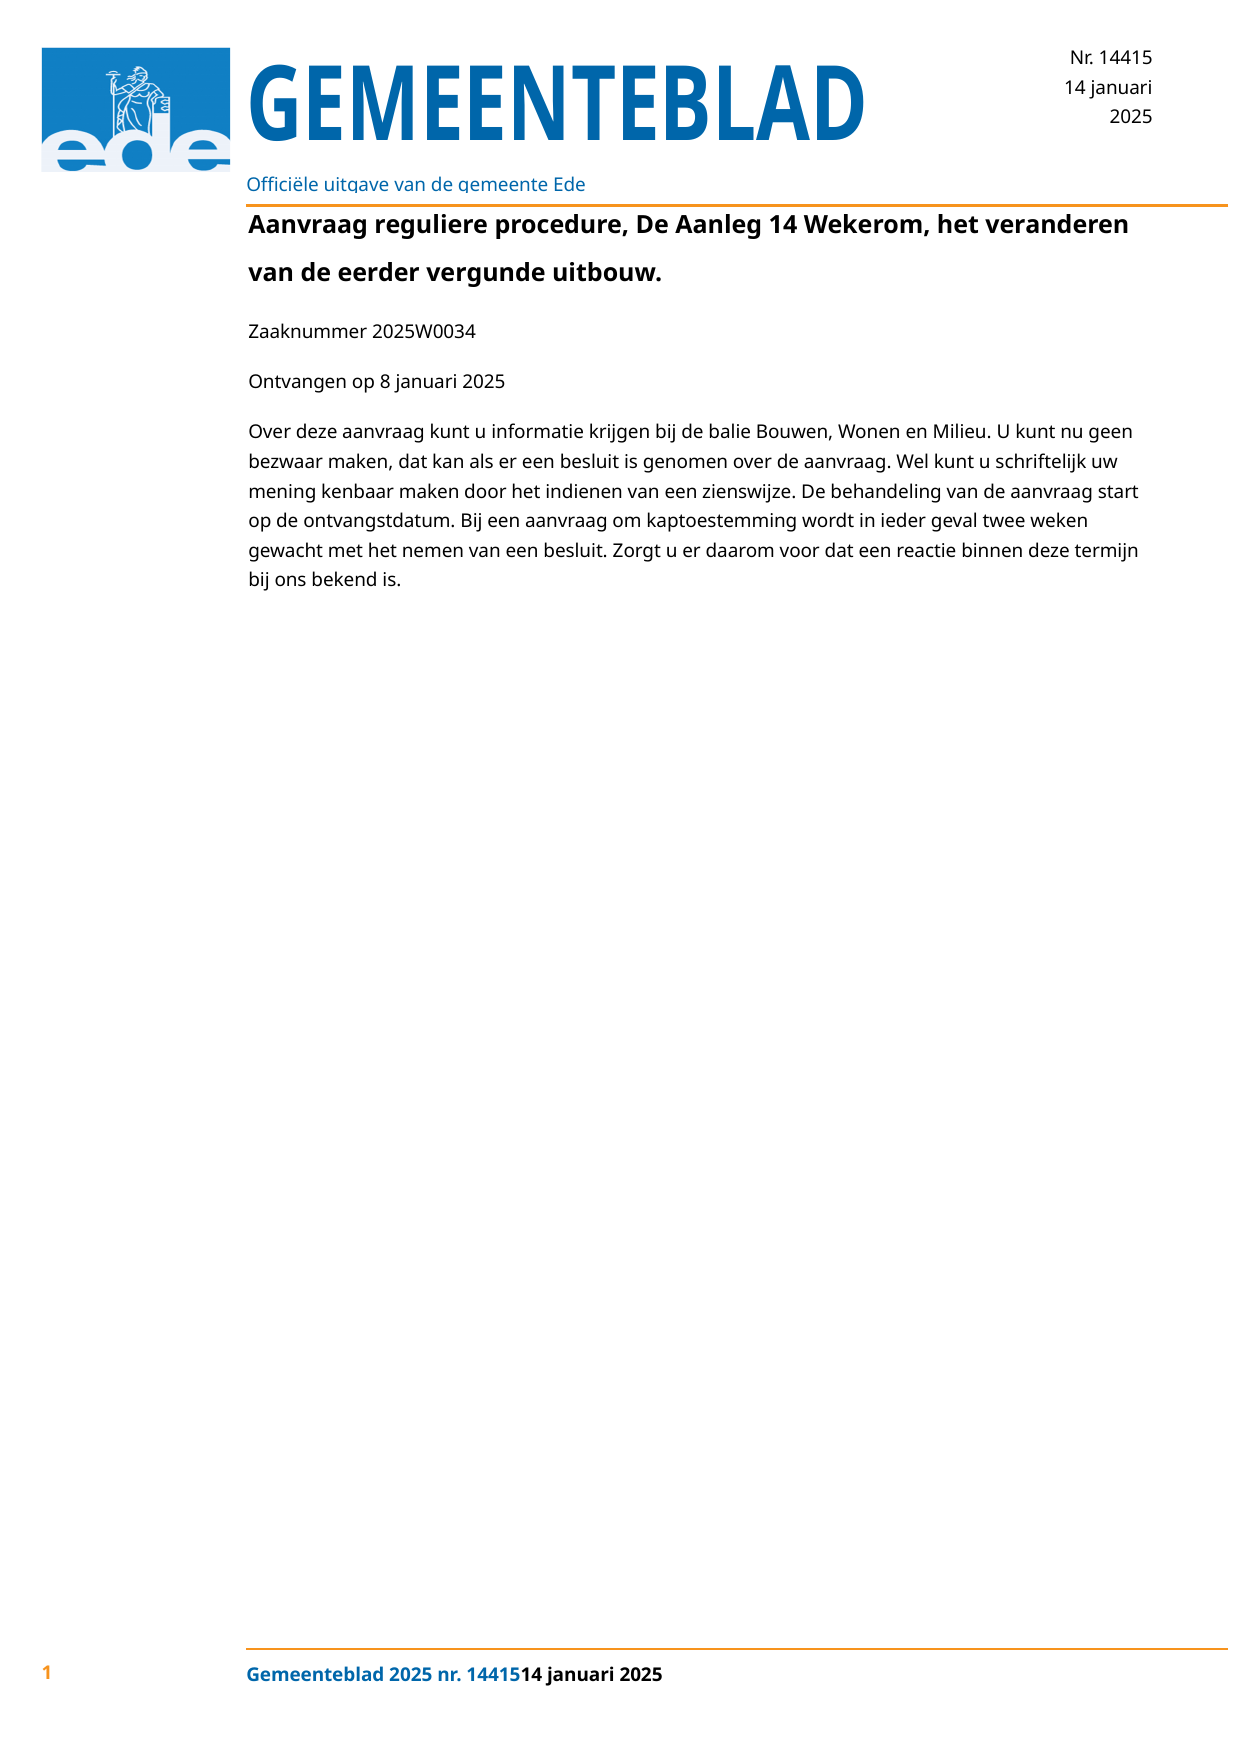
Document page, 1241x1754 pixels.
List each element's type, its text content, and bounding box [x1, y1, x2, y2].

text Aanvraag reguliere procedure, De Aanleg 14 Wekerom, het veranderen van de eerder vergunde uitbouw. [248, 207, 1152, 288]
text Ontvangen op 8 januari 2025 [248, 368, 1152, 394]
text Over deze aanvraag kunt u informatie krijgen bij de balie Bouwen, Wonen en Milieu. U kunt nu geen bezwaar maken, dat kan als er een besluit is genomen over de aanvraag. Wel kunt u schriftelijk uw mening kenbaar maken door het indienen van een zienswijze. De behandeling van de aanvraag start op de ontvangstdatum. Bij een aanvraag om kaptoestemming wordt in ieder geval twee weken gewacht met het nemen van een besluit. Zorgt u er daarom voor dat een reactie binnen deze termijn bij ons bekend is. [248, 419, 1152, 592]
text Zaaknummer 2025W0034 [248, 318, 1152, 344]
picture [41, 47, 231, 172]
